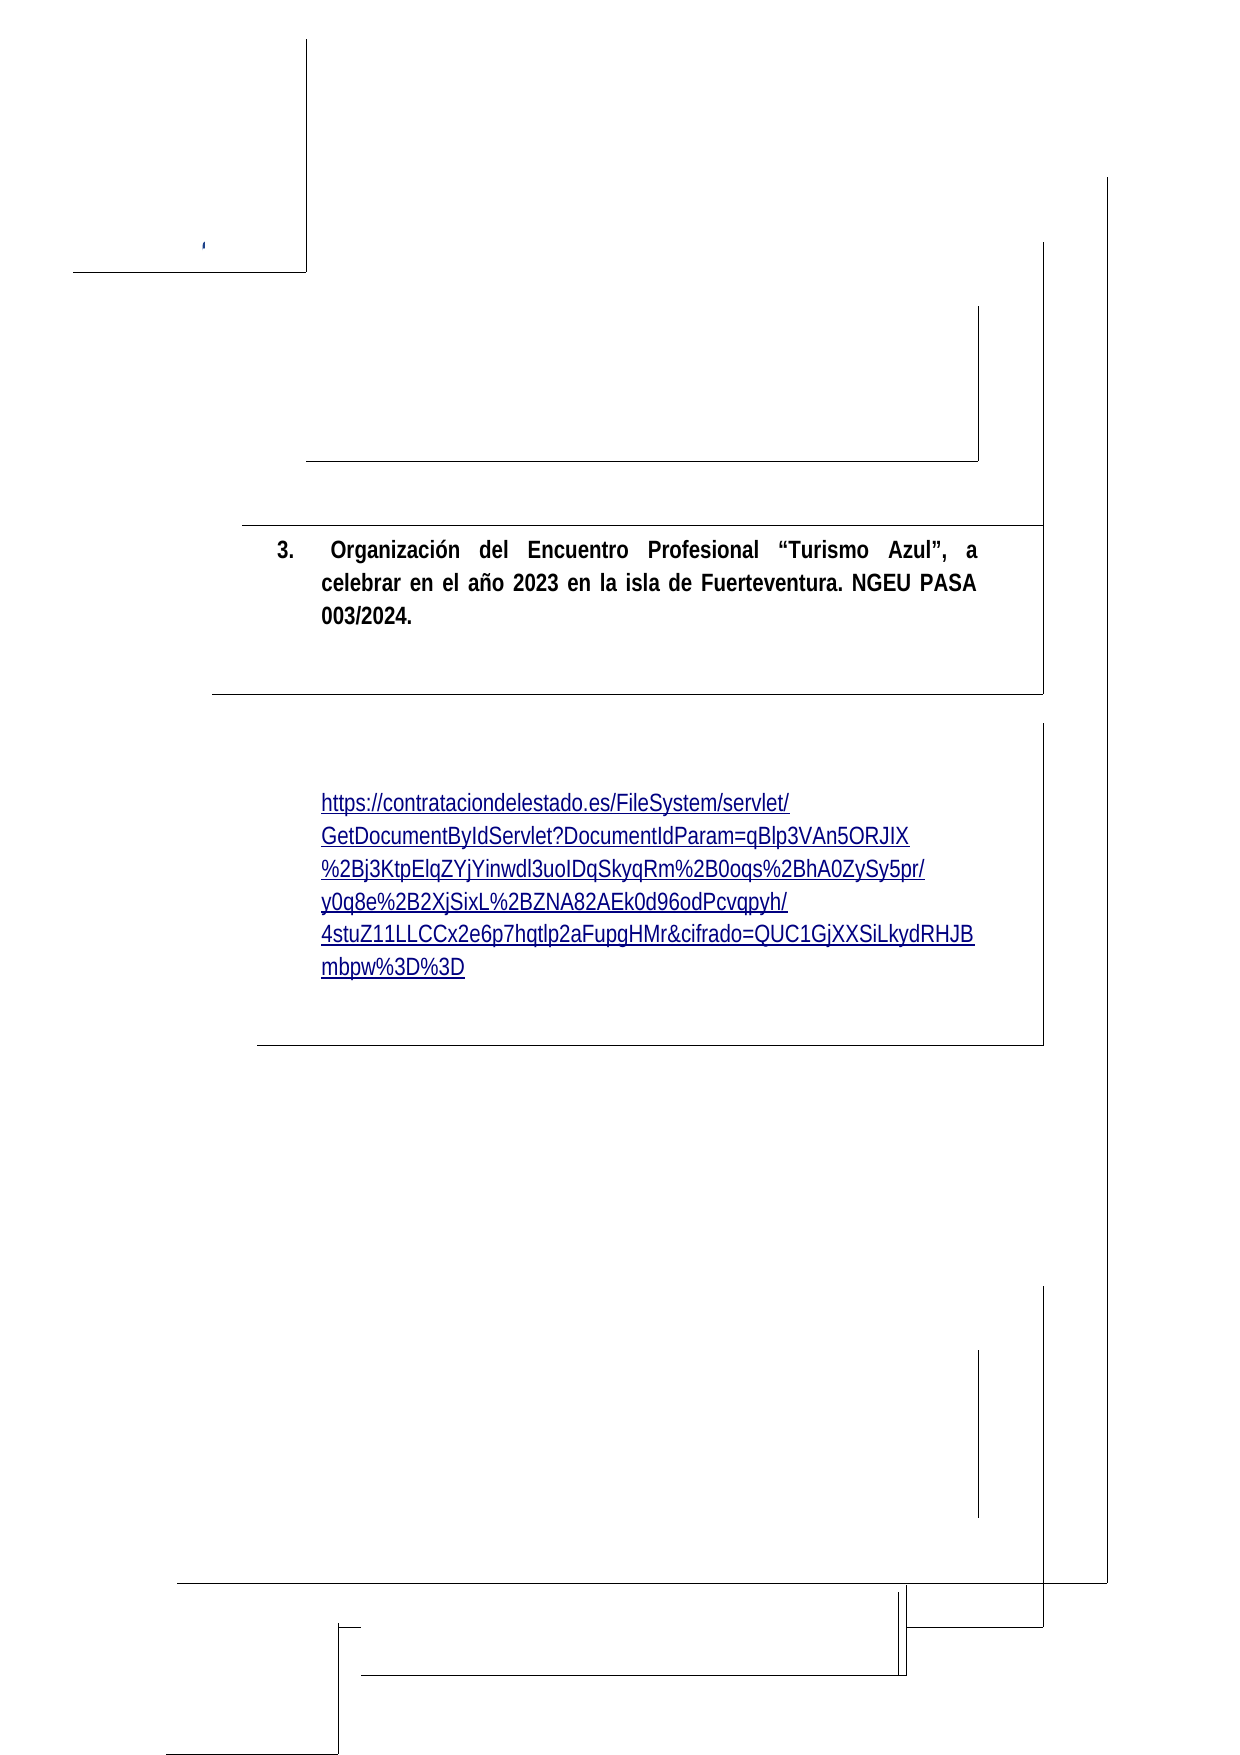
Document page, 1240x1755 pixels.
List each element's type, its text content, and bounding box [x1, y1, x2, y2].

list https://contrataciondelestado.es/FileSystem/servlet/GetDocumentByIdServlet?DocumentIdParam=qBlp3VAn5ORJIX%2Bj3KtpElqZYjYinwdl3uoIDqSkyqRm%2B0oqs%2BhA0ZySy5pr/y0q8e%2B2XjSixL%2BZNA82AEk0d96odPcvqpyh/4stuZ11LLCCx2e6p7hqtlp2aFupgHMr&cifrado=QUC1GjXXSiLkydRHJBmbpw%3D%3D [257, 723, 1043, 1045]
list Organización del Encuentro Profesional “Turismo Azul”, a celebrar en el año 2023 en la isla de Fuerteventura. NGEU PASA 003/2024. [212, 470, 1043, 694]
